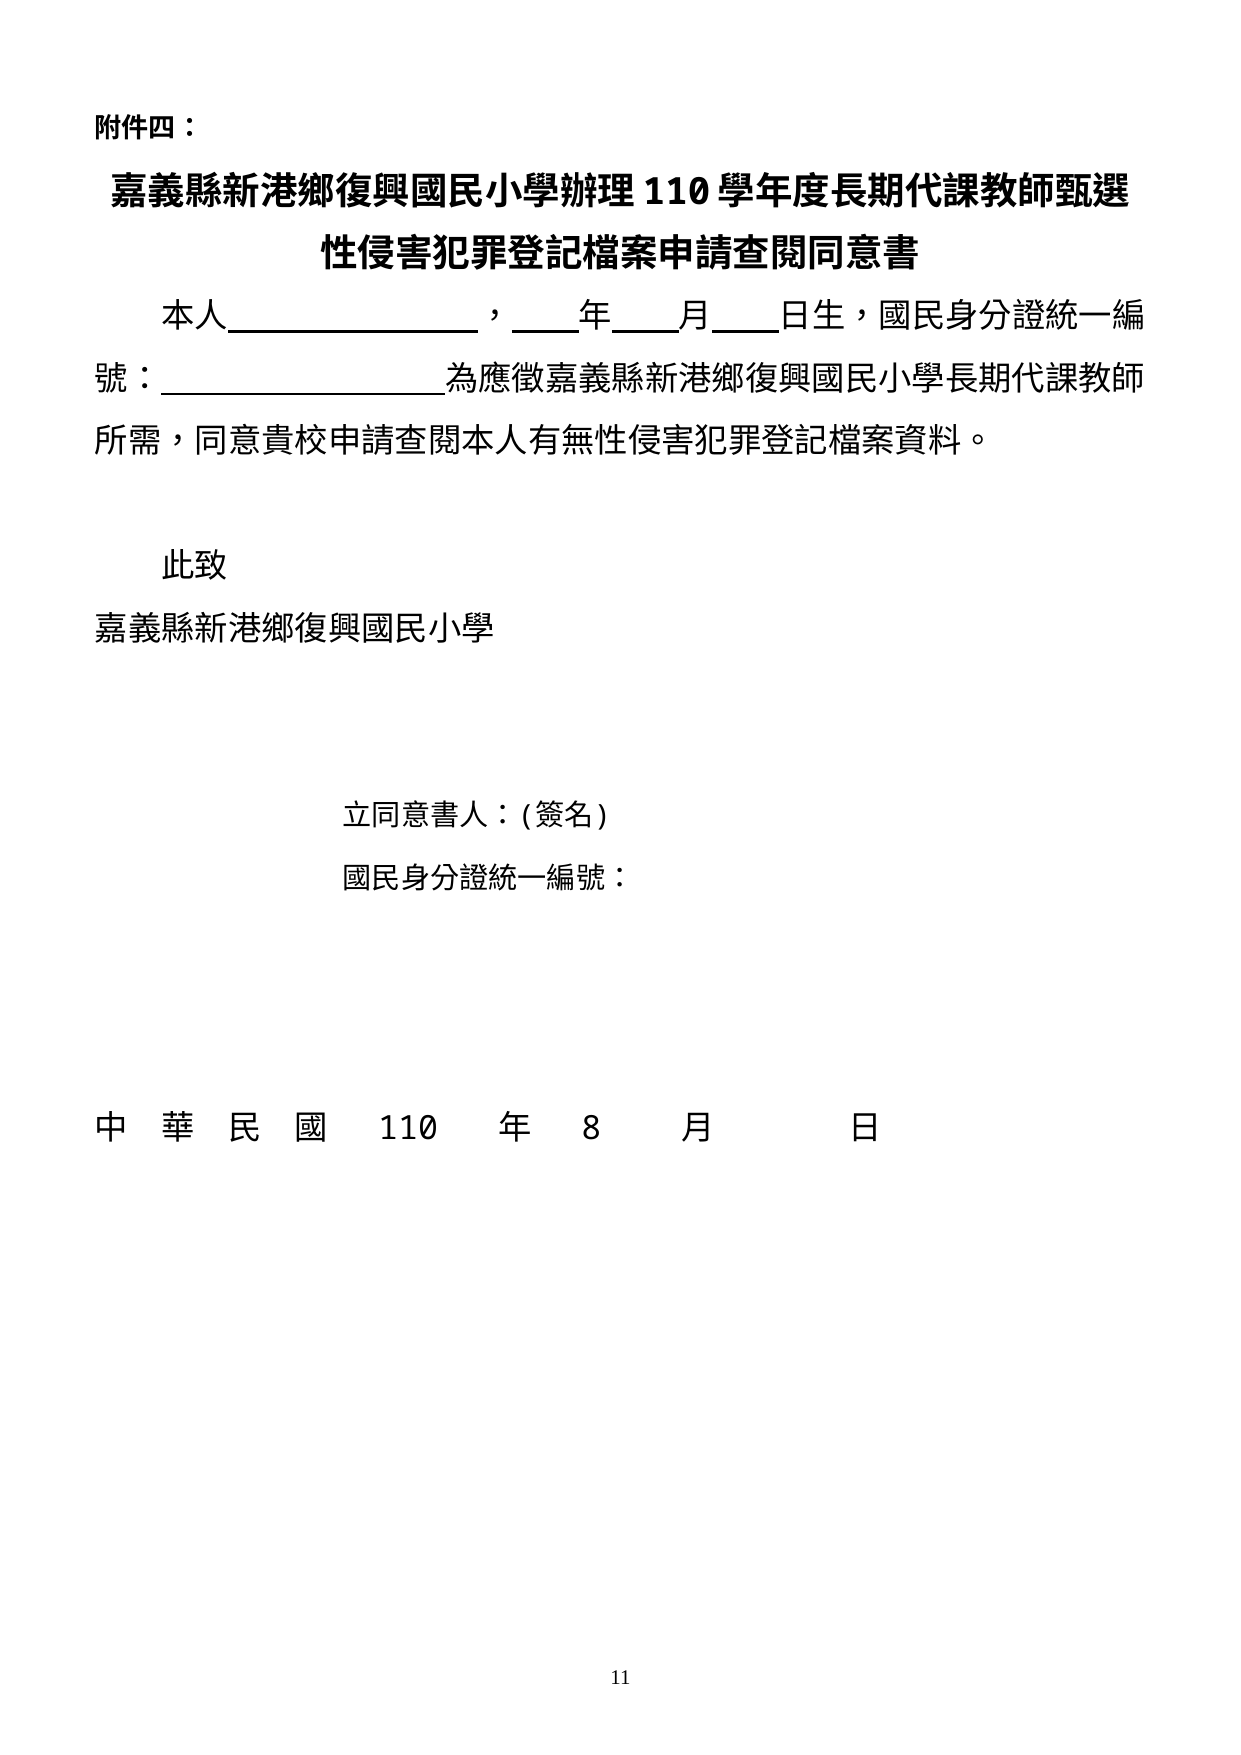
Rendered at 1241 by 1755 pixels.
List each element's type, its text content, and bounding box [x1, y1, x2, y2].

text 附件四： [94, 84, 1146, 146]
text 中 華 民 國 110 年 8 月 日 [94, 1084, 1146, 1146]
text 嘉義縣新港鄉復興國民小學辦理110學年度長期代課教師甄選 [94, 146, 1146, 209]
text 嘉義縣新港鄉復興國民小學 [94, 584, 1146, 646]
text 性侵害犯罪登記檔案申請查閱同意書 [94, 209, 1146, 271]
text 本人 ， 年 月 日生，國民身分證統一編號： 為應徵嘉義縣新港鄉復興國民小學長期代課教師所需，同意貴校申請查閱本人有無性侵害犯罪登記檔案資料。 [94, 271, 1146, 459]
text 立同意書人：(簽名) [94, 771, 1146, 834]
text 國民身分證統一編號： [94, 834, 1146, 896]
text 此致 [94, 521, 1146, 584]
